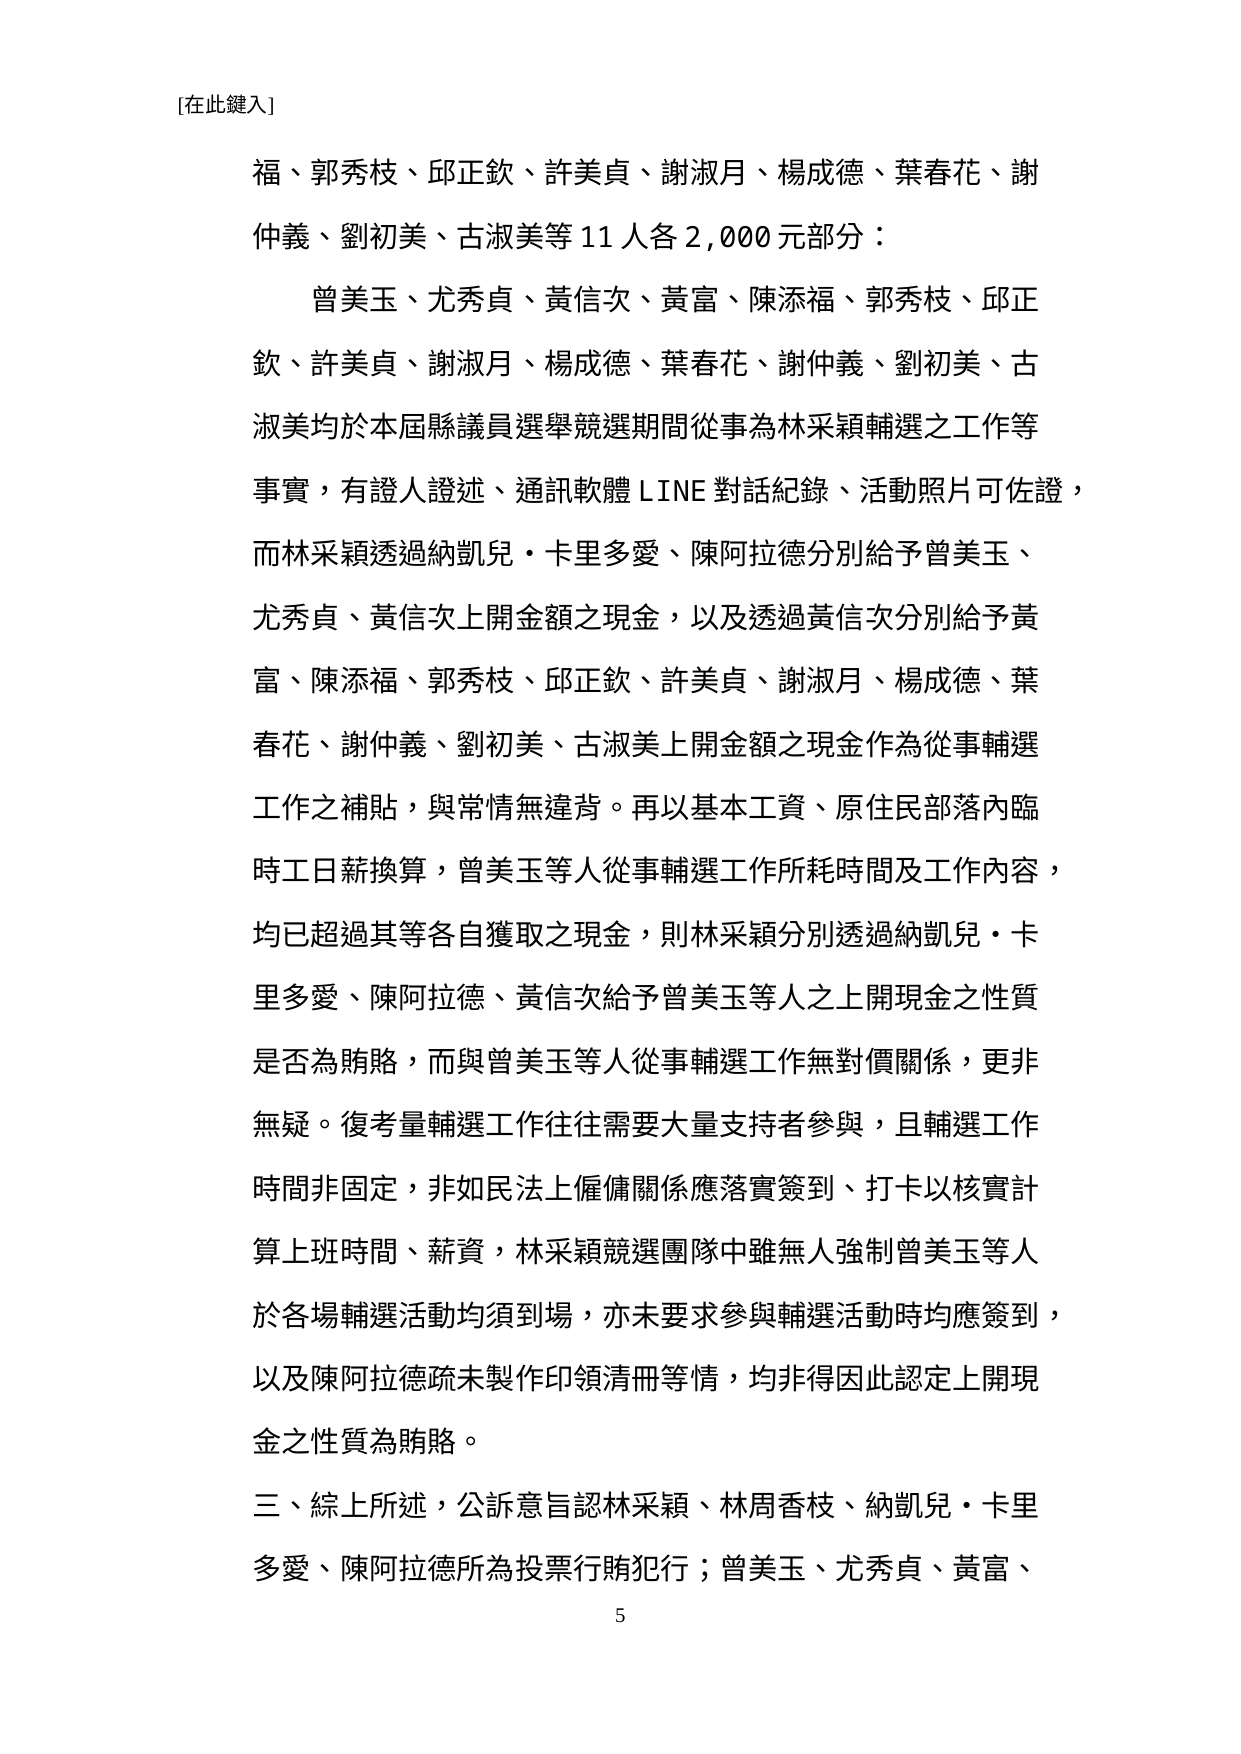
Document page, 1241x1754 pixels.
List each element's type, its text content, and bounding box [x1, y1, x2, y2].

list 三、綜上所述，公訴意旨認林采穎、林周香枝、納凱兒‧卡里多愛、陳阿拉德所為投票行賄犯行；曾美玉、尤秀貞、黃富、陳添福、郭秀枝、邱正欽、許美貞、謝淑月、楊成德、葉春花、謝仲義、劉初美、古淑美、謝進登及謝馬美娘所為投票權人受賄犯行；黃信次所為投票行賄犯行、投票權人受賄犯行所憑之證據，尚未達於通常一般之人均不致有所懷疑，而得確信其為真實之程度，依刑事訴訟制度「倘有懷疑，即從被告之利益為解釋」、「被告應被推定為無罪」之原則，即難據以為林采穎等20人不利之認定。依法即不能認林采穎等20人犯此部分之罪，揆諸前開說明，自應為被告等均無罪之諭知。 [252, 1482, 1063, 1588]
list 福、郭秀枝、邱正欽、許美貞、謝淑月、楊成德、葉春花、謝仲義、劉初美、古淑美等11人各2,000元部分： [252, 150, 1063, 256]
text 曾美玉、尤秀貞、黃信次、黃富、陳添福、郭秀枝、邱正欽、許美貞、謝淑月、楊成德、葉春花、謝仲義、劉初美、古淑美均於本屆縣議員選舉競選期間從事為林采穎輔選之工作等事實，有證人證述、通訊軟體LINE對話紀錄、活動照片可佐證，而林采穎透過納凱兒‧卡里多愛、陳阿拉德分別給予曾美玉、尤秀貞、黃信次上開金額之現金，以及透過黃信次分別給予黃富、陳添福、郭秀枝、邱正欽、許美貞、謝淑月、楊成德、葉春花、謝仲義、劉初美、古淑美上開金額之現金作為從事輔選工作之補貼，與常情無違背。再以基本工資、原住民部落內臨時工日薪換算，曾美玉等人從事輔選工作所耗時間及工作內容，均已超過其等各自獲取之現金，則林采穎分別透過納凱兒‧卡里多愛、陳阿拉德、黃信次給予曾美玉等人之上開現金之性質是否為賄賂，而與曾美玉等人從事輔選工作無對價關係，更非無疑。復考量輔選工作往往需要大量支持者參與，且輔選工作時間非固定，非如民法上僱傭關係應落實簽到、打卡以核實計算上班時間、薪資，林采穎競選團隊中雖無人強制曾美玉等人於各場輔選活動均須到場，亦未要求參與輔選活動時均應簽到，以及陳阿拉德疏未製作印領清冊等情，均非得因此認定上開現金之性質為賄賂。 [252, 277, 1063, 1461]
